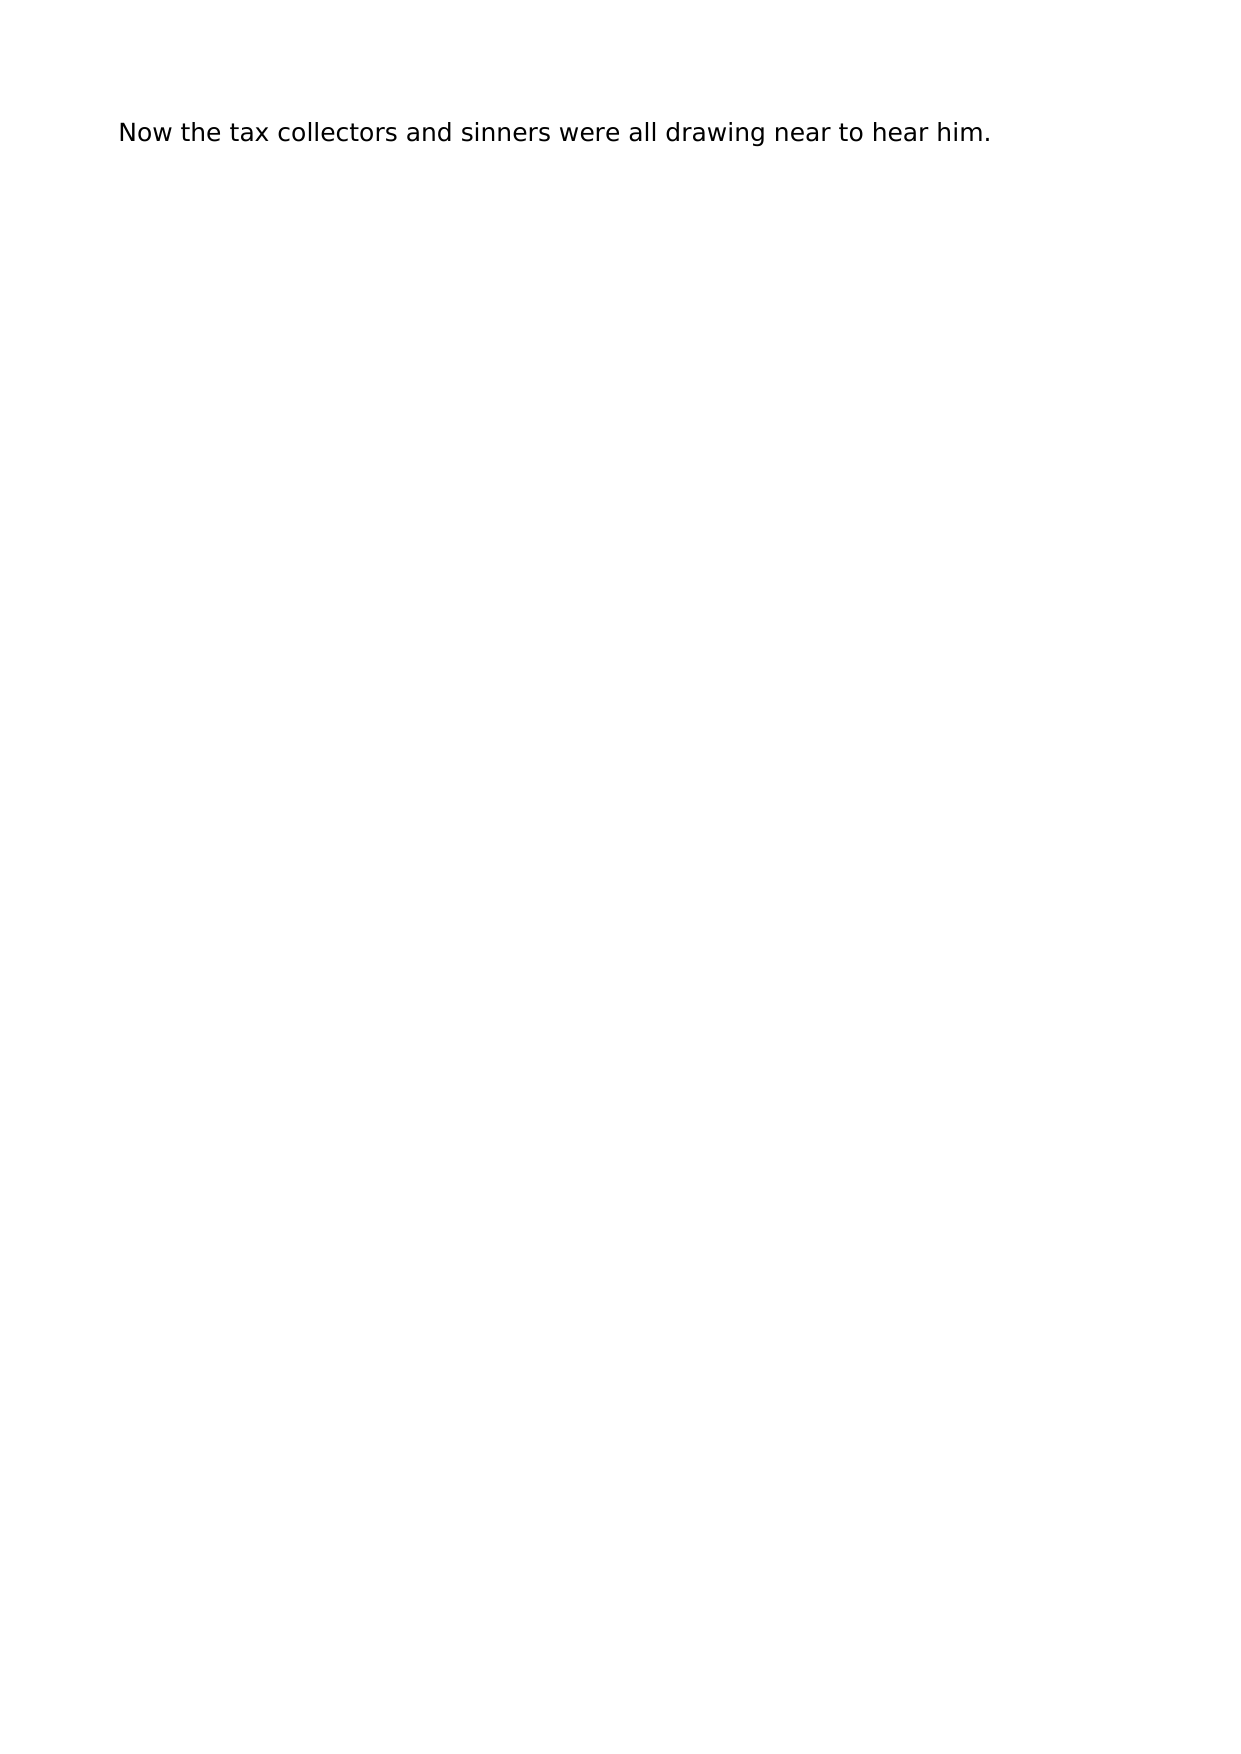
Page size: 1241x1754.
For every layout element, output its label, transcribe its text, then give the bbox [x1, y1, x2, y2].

text Now the tax collectors and sinners were all drawing near to hear him. [118, 118, 1122, 147]
